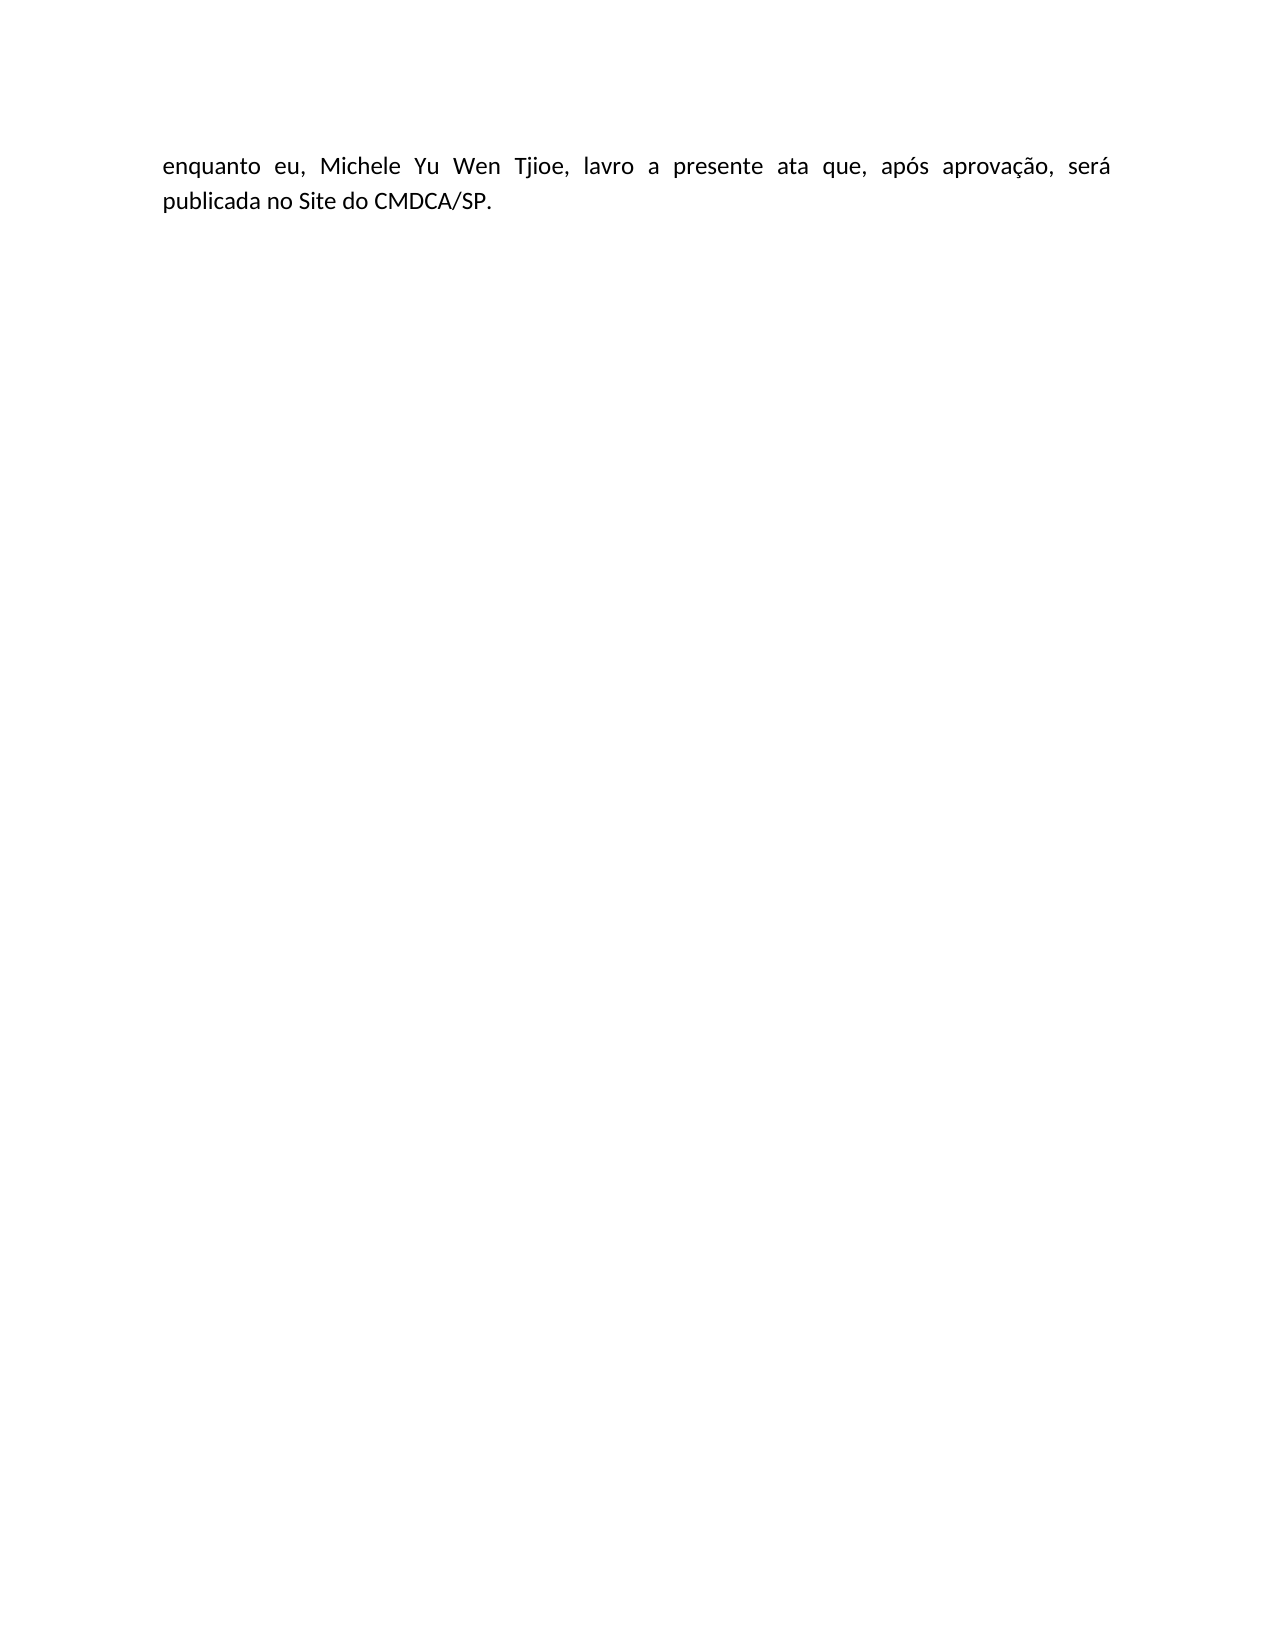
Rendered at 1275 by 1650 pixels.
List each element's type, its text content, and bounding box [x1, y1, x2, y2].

text enquanto eu, Michele Yu Wen Tjioe, lavro a presente ata que, após aprovação, será publicada no Site do CMDCA/SP. [162, 150, 1112, 216]
